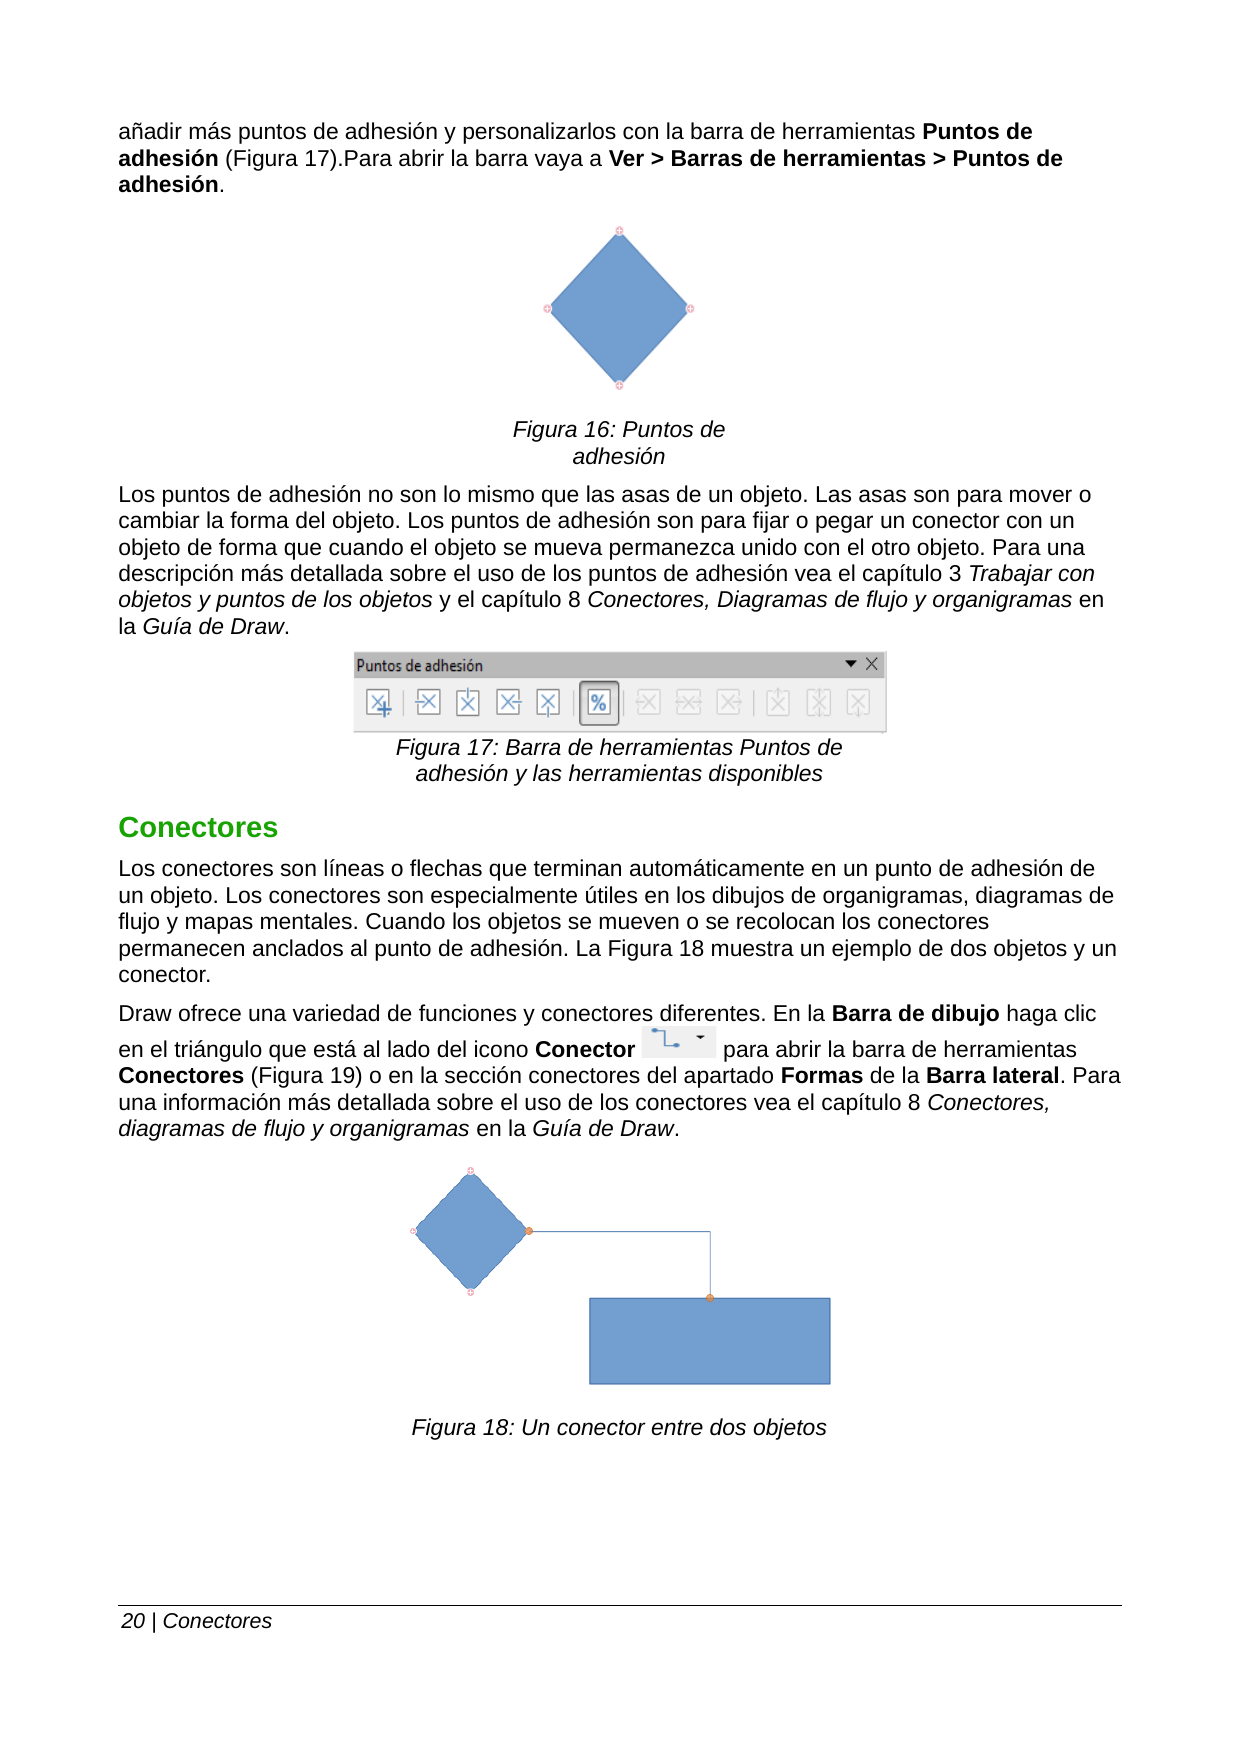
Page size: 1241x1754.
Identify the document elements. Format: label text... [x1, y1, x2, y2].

picture [641, 1026, 717, 1058]
picture [522, 209, 718, 405]
subtitle Conectores [118, 810, 1122, 844]
text Los puntos de adhesión no son lo mismo que las asas de un objeto. Las asas son para mover o cambiar la forma del objeto. Los puntos de adhesión son para fijar o pegar un conector con un objeto de forma que cuando el objeto se mueva permanezca unido con el otro objeto. Para una descripción más detallada sobre el uso de los puntos de adhesión vea el capítulo 3 Trabajar con objetos y puntos de los objetos y el capítulo 8 Conectores, Diagramas de flujo y organigramas en la Guía de Draw. [118, 481, 1122, 639]
text Los conectores son líneas o flechas que terminan automáticamente en un punto de adhesión de un objeto. Los conectores son especialmente útiles en los dibujos de organigramas, diagramas de flujo y mapas mentales. Cuando los objetos se mueven o se recolocan los conectores permanecen anclados al punto de adhesión. La Figura 18 muestra un ejemplo de dos objetos y un conector. [118, 855, 1122, 987]
text Figura 16: Puntos de adhesión [491, 416, 749, 469]
text Figura 18: Un conector entre dos objetos [380, 1414, 860, 1440]
text Figura 17: Barra de herramientas Puntos de adhesión y las herramientas disponibles [353, 734, 887, 786]
text Draw ofrece una variedad de funciones y conectores diferentes. En la Barra de dibujo haga clic en el triángulo que está al lado del icono Conector para abrir la barra de herramientas Conectores (Figura 19) o en la sección conectores del apartado Formas de la Barra lateral. Para una información más detallada sobre el uso de los conectores vea el capítulo 8 Conectores, diagramas de flujo y organigramas en la Guía de Draw. [118, 1000, 1122, 1141]
picture [353, 651, 887, 734]
picture [391, 1153, 849, 1402]
text añadir más puntos de adhesión y personalizarlos con la barra de herramientas Puntos de adhesión (Figura 17).Para abrir la barra vaya a Ver > Barras de herramientas > Puntos de adhesión. [118, 118, 1122, 197]
